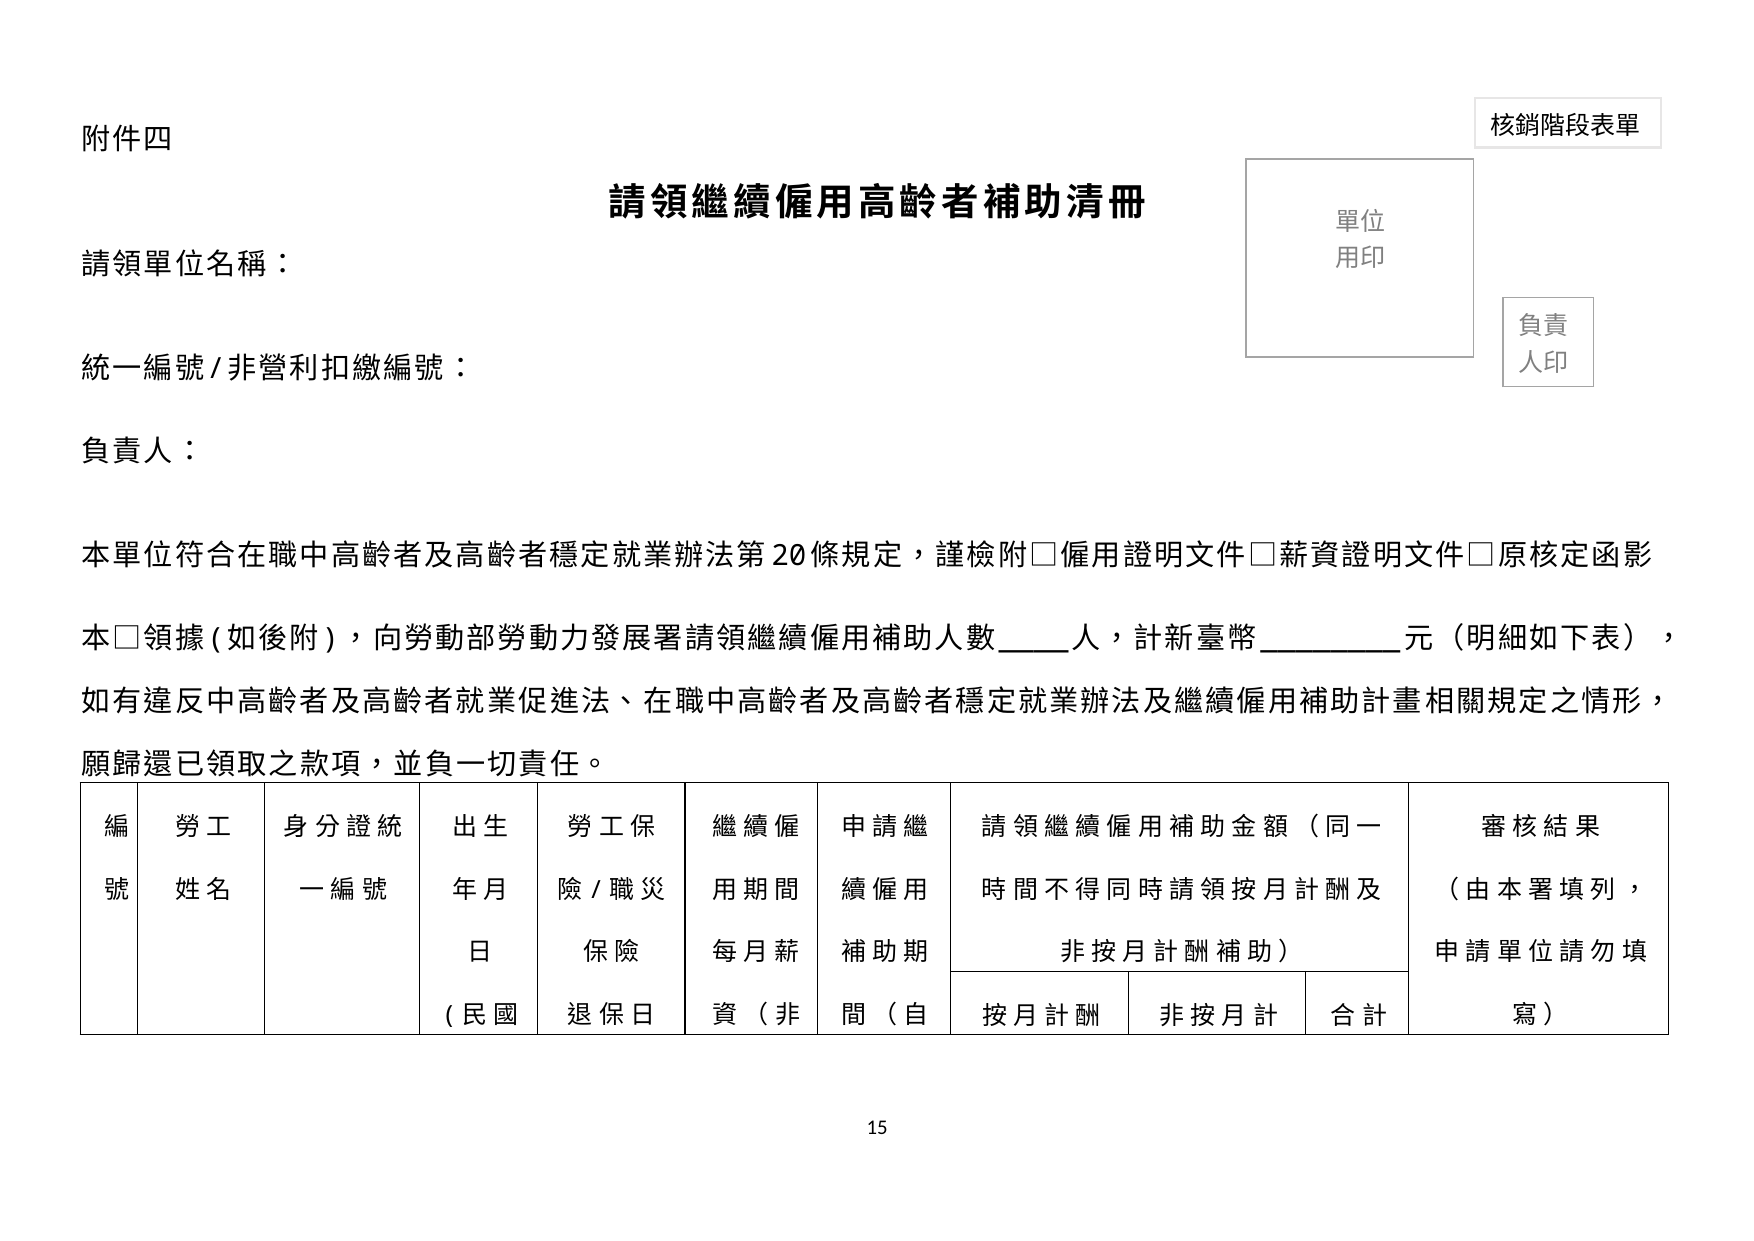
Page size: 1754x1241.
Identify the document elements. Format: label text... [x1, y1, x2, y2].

table_cell 按月計酬 [951, 972, 1128, 1034]
table_header 申請繼續僱用補助期間（自勞工屆齡65歲之日起算） [818, 783, 950, 1034]
text 請領繼續僱用高齡者補助清冊 [1247, 160, 1473, 356]
text 本單位符合在職中高齡者及高齡者穩定就業辦法第20條規定，謹檢附□僱用證明文件□薪資證明文件□原核定函影本□領據(如後附)，向勞動部勞動力發展署請領繼續僱用補助人數____人，計新臺幣________元（明細如下表），如有違反中高齡者及高齡者就業促進法、在職中高齡者及高齡者穩定就業辦法及繼續僱用補助計畫相關規定之情形，願歸還已領取之款項，並負一切責任。 [80, 470, 1674, 782]
table_header 審核結果 （由本署填列，申請單位請勿填寫） [1409, 783, 1668, 1034]
text 統一編號/非營利扣繳編號： [80, 282, 1674, 407]
table_header 出生 年月日 (民國 [420, 783, 537, 1034]
text 用印 [1262, 238, 1457, 274]
text 單位 [1262, 201, 1457, 238]
table_header 繼續僱用期間每月薪資（非按月計酬請敘明每月時數） [686, 783, 817, 1034]
table_cell 合計 [1306, 972, 1408, 1034]
table_header 勞工保險/職災保險 退保日 [538, 783, 684, 1034]
table_cell 非按月計 [1129, 972, 1305, 1034]
text 附件四 [80, 95, 1674, 157]
text [1474, 220, 1674, 282]
text 負責人印 [1519, 306, 1578, 378]
table_header 勞工 姓名 [138, 783, 264, 1034]
table_header 身分證統一編號 [265, 783, 419, 1034]
text 請領繼續僱用高齡者補助清冊 [80, 157, 1674, 220]
table_header 請領繼續僱用補助金額（同一時間不得同時請領按月計酬及非按月計酬補助） [951, 783, 1408, 971]
text 負責人： [80, 407, 1674, 470]
text 請領單位名稱： [80, 220, 1245, 282]
table_header 編號 [81, 783, 137, 1034]
